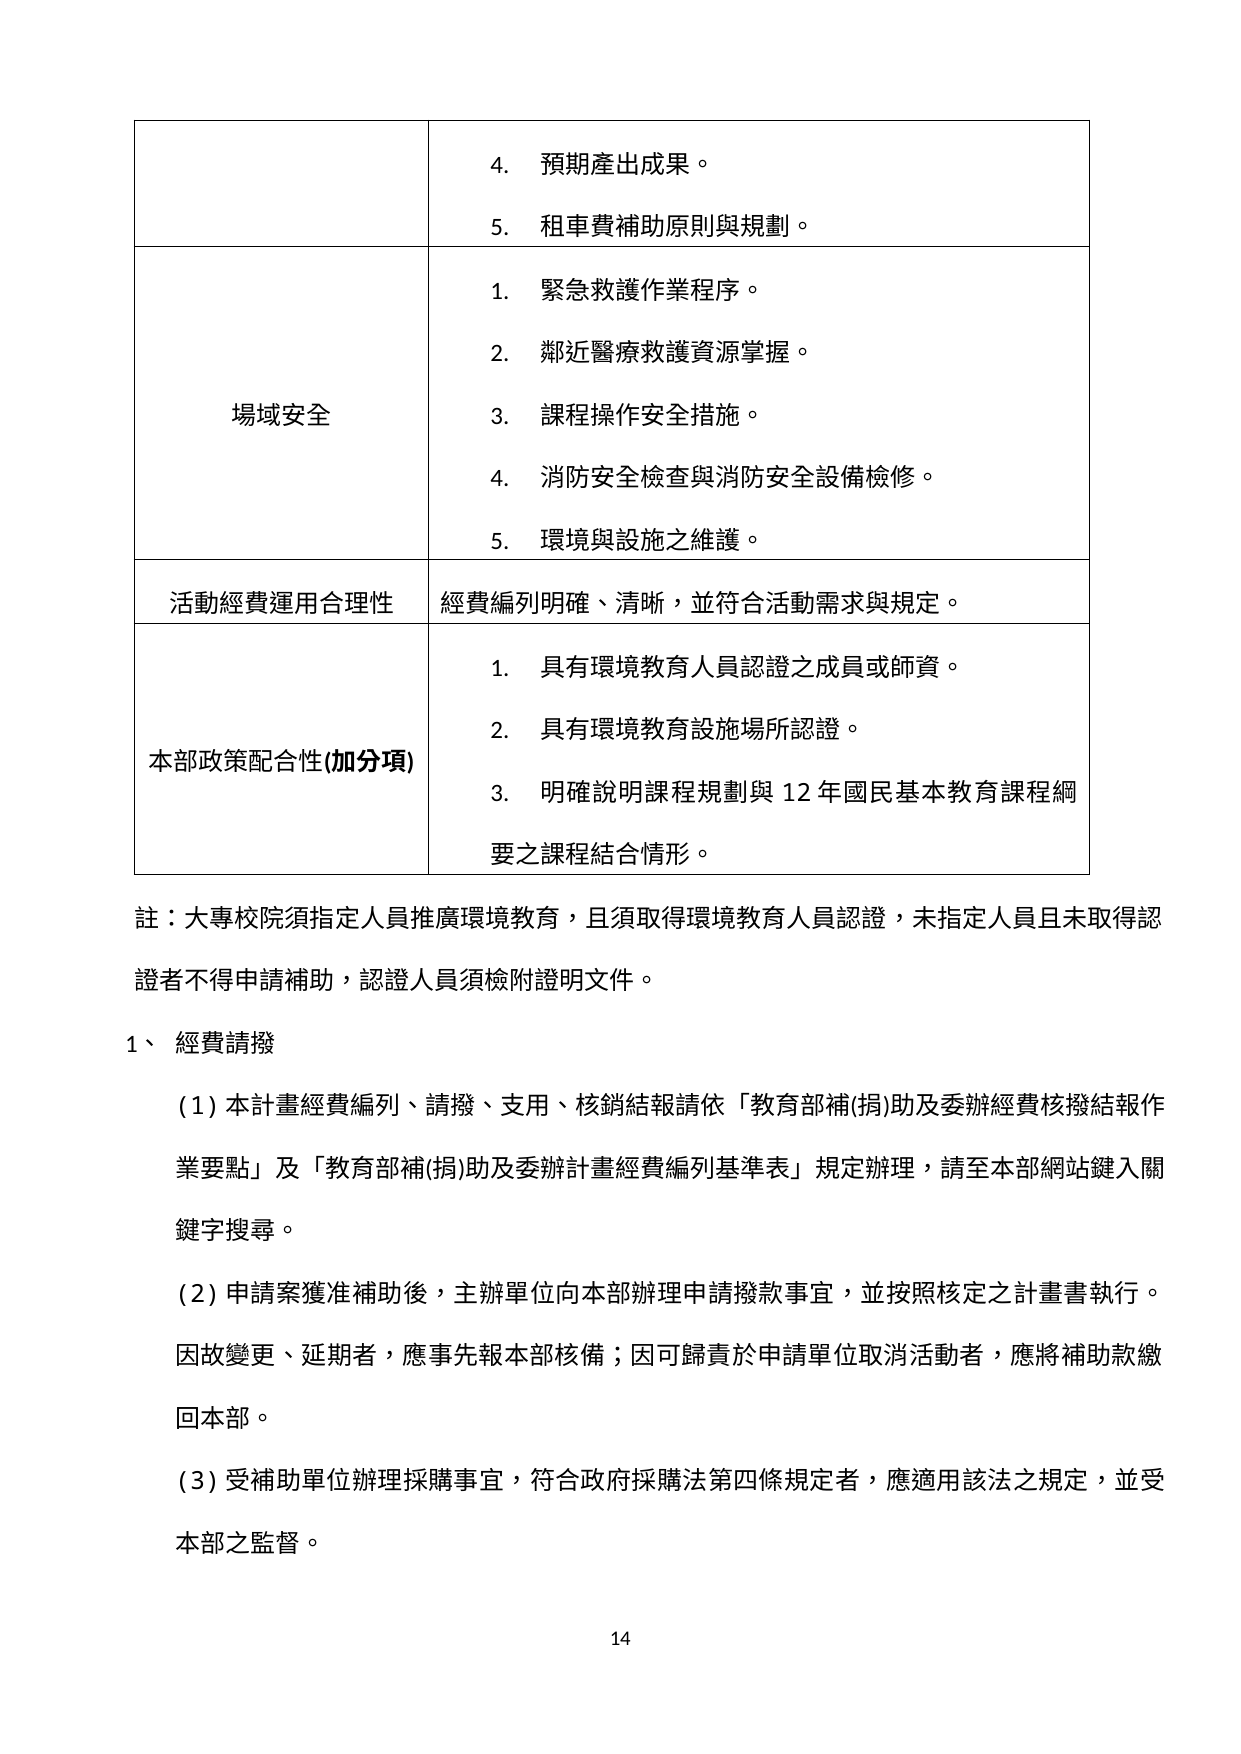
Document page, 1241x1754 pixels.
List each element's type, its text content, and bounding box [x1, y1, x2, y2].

list 經費請撥 [125, 1000, 1165, 1062]
list 受補助單位辦理採購事宜，符合政府採購法第四條規定者，應適用該法之規定，並受本部之監督。 [175, 1437, 1165, 1562]
text 註：大專校院須指定人員推廣環境教育，且須取得環境教育人員認證，未指定人員且未取得認證者不得申請補助，認證人員須檢附證明文件。 [134, 875, 1165, 1000]
table_cell 計畫規模、延續性，以及過去執行情形。 課程學習單/成品/評量之設計與規劃。 自我評量機制規劃。 預期產出成果。 租車費補助原則與規劃。 [429, 121, 1089, 246]
table_cell 具有環境教育人員認證之成員或師資。 具有環境教育設施場所認證。 明確說明課程規劃與12年國民基本教育課程綱要之課程結合情形。 [429, 624, 1089, 874]
list 本計畫經費編列、請撥、支用、核銷結報請依「教育部補(捐)助及委辦經費核撥結報作業要點」及「教育部補(捐)助及委辦計畫經費編列基準表」規定辦理，請至本部網站鍵入關鍵字搜尋。 [175, 1062, 1165, 1250]
table_cell 緊急救護作業程序。 鄰近醫療救護資源掌握。 課程操作安全措施。 消防安全檢查與消防安全設備檢修。 環境與設施之維護。 [429, 247, 1089, 559]
table_cell 本部政策配合性(加分項) [135, 624, 428, 874]
list 申請案獲准補助後，主辦單位向本部辦理申請撥款事宜，並按照核定之計畫書執行。因故變更、延期者，應事先報本部核備；因可歸責於申請單位取消活動者，應將補助款繳回本部。 [175, 1250, 1165, 1437]
table_cell 場域安全 [135, 247, 428, 559]
table_cell [135, 121, 428, 246]
table_cell 活動經費運用合理性 [135, 560, 428, 623]
table_cell 經費編列明確、清晰，並符合活動需求與規定。 [429, 560, 1089, 623]
